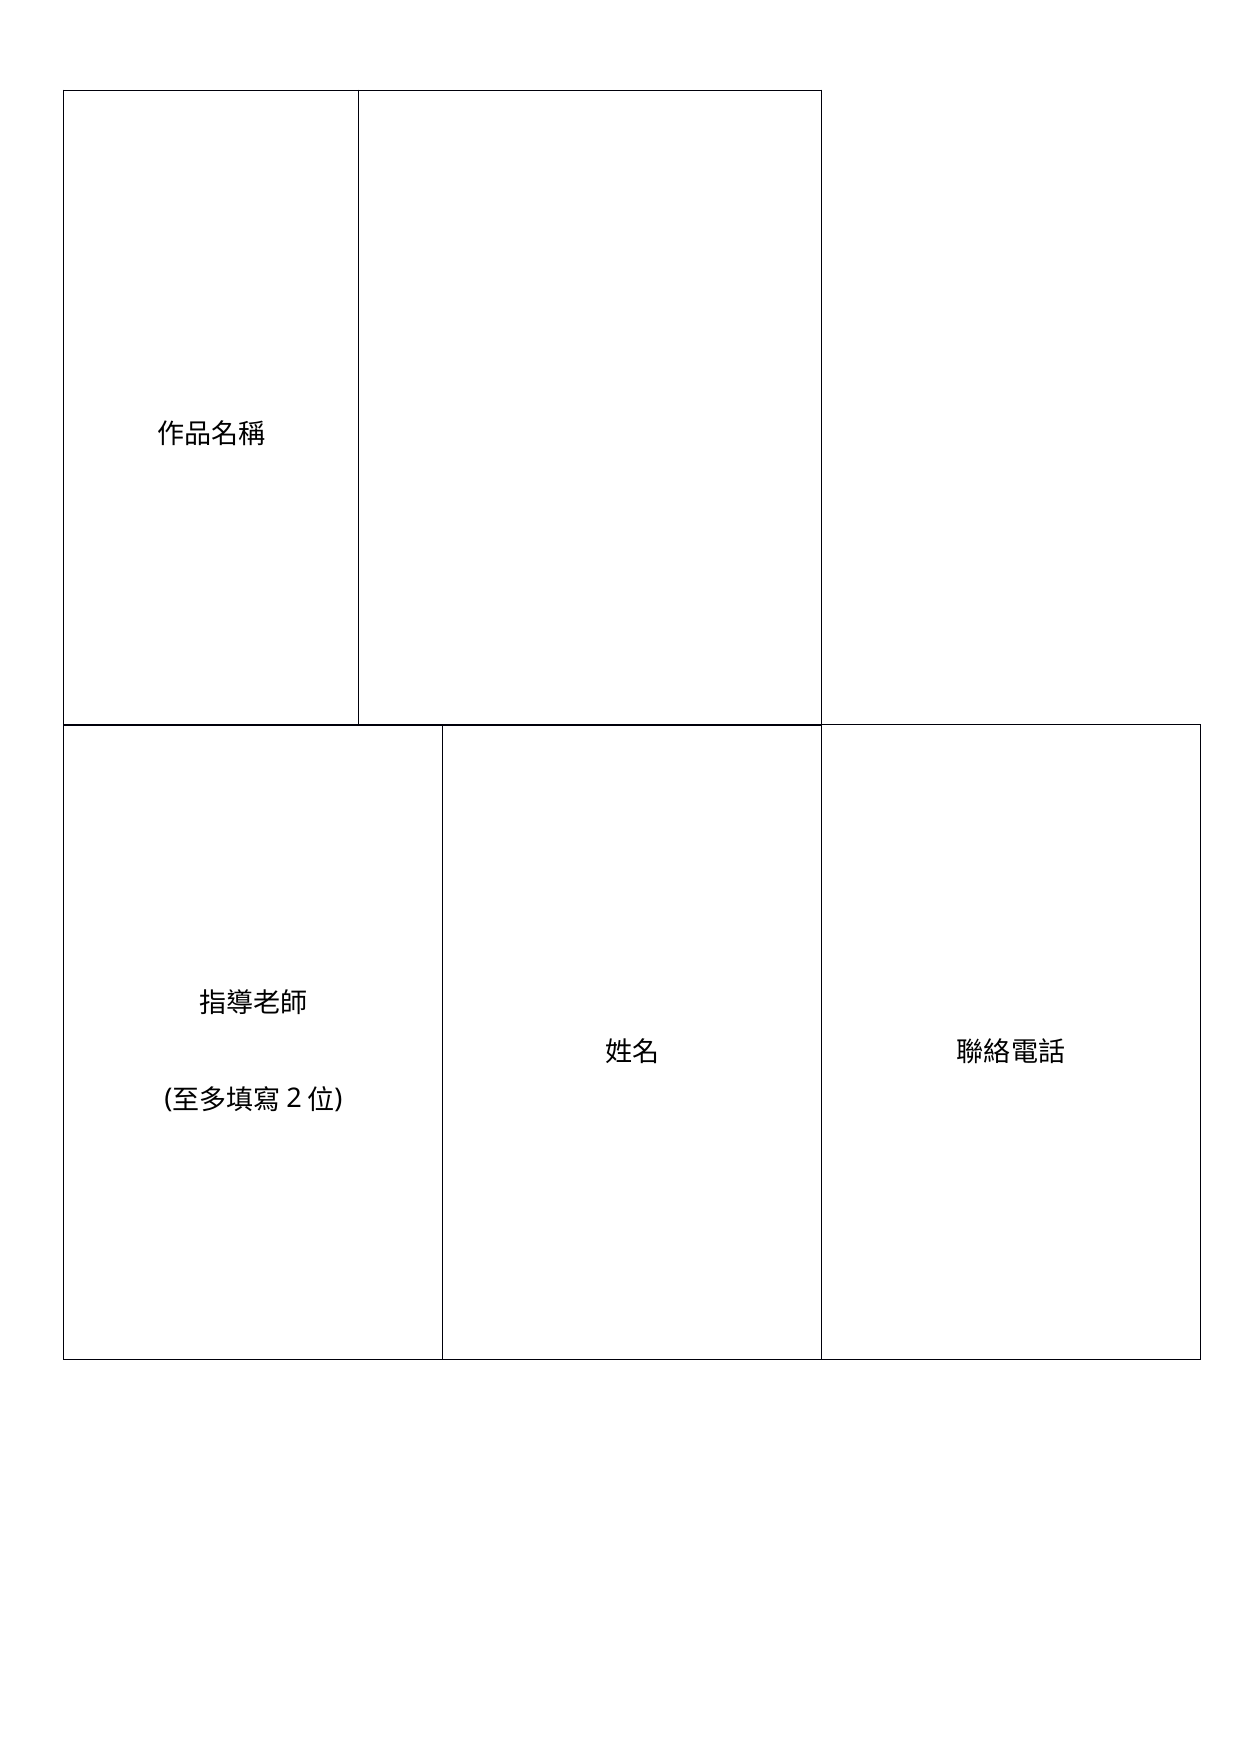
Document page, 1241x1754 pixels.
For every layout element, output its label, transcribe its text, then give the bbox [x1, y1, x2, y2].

table_cell 聯絡電話 [822, 725, 1200, 1359]
table_cell [359, 91, 821, 724]
table_cell 指導老師 (至多填寫2位) [64, 726, 442, 1359]
table_cell [822, 90, 1200, 724]
table_cell 姓名 [443, 726, 821, 1359]
table_cell 作品名稱 [64, 91, 358, 724]
